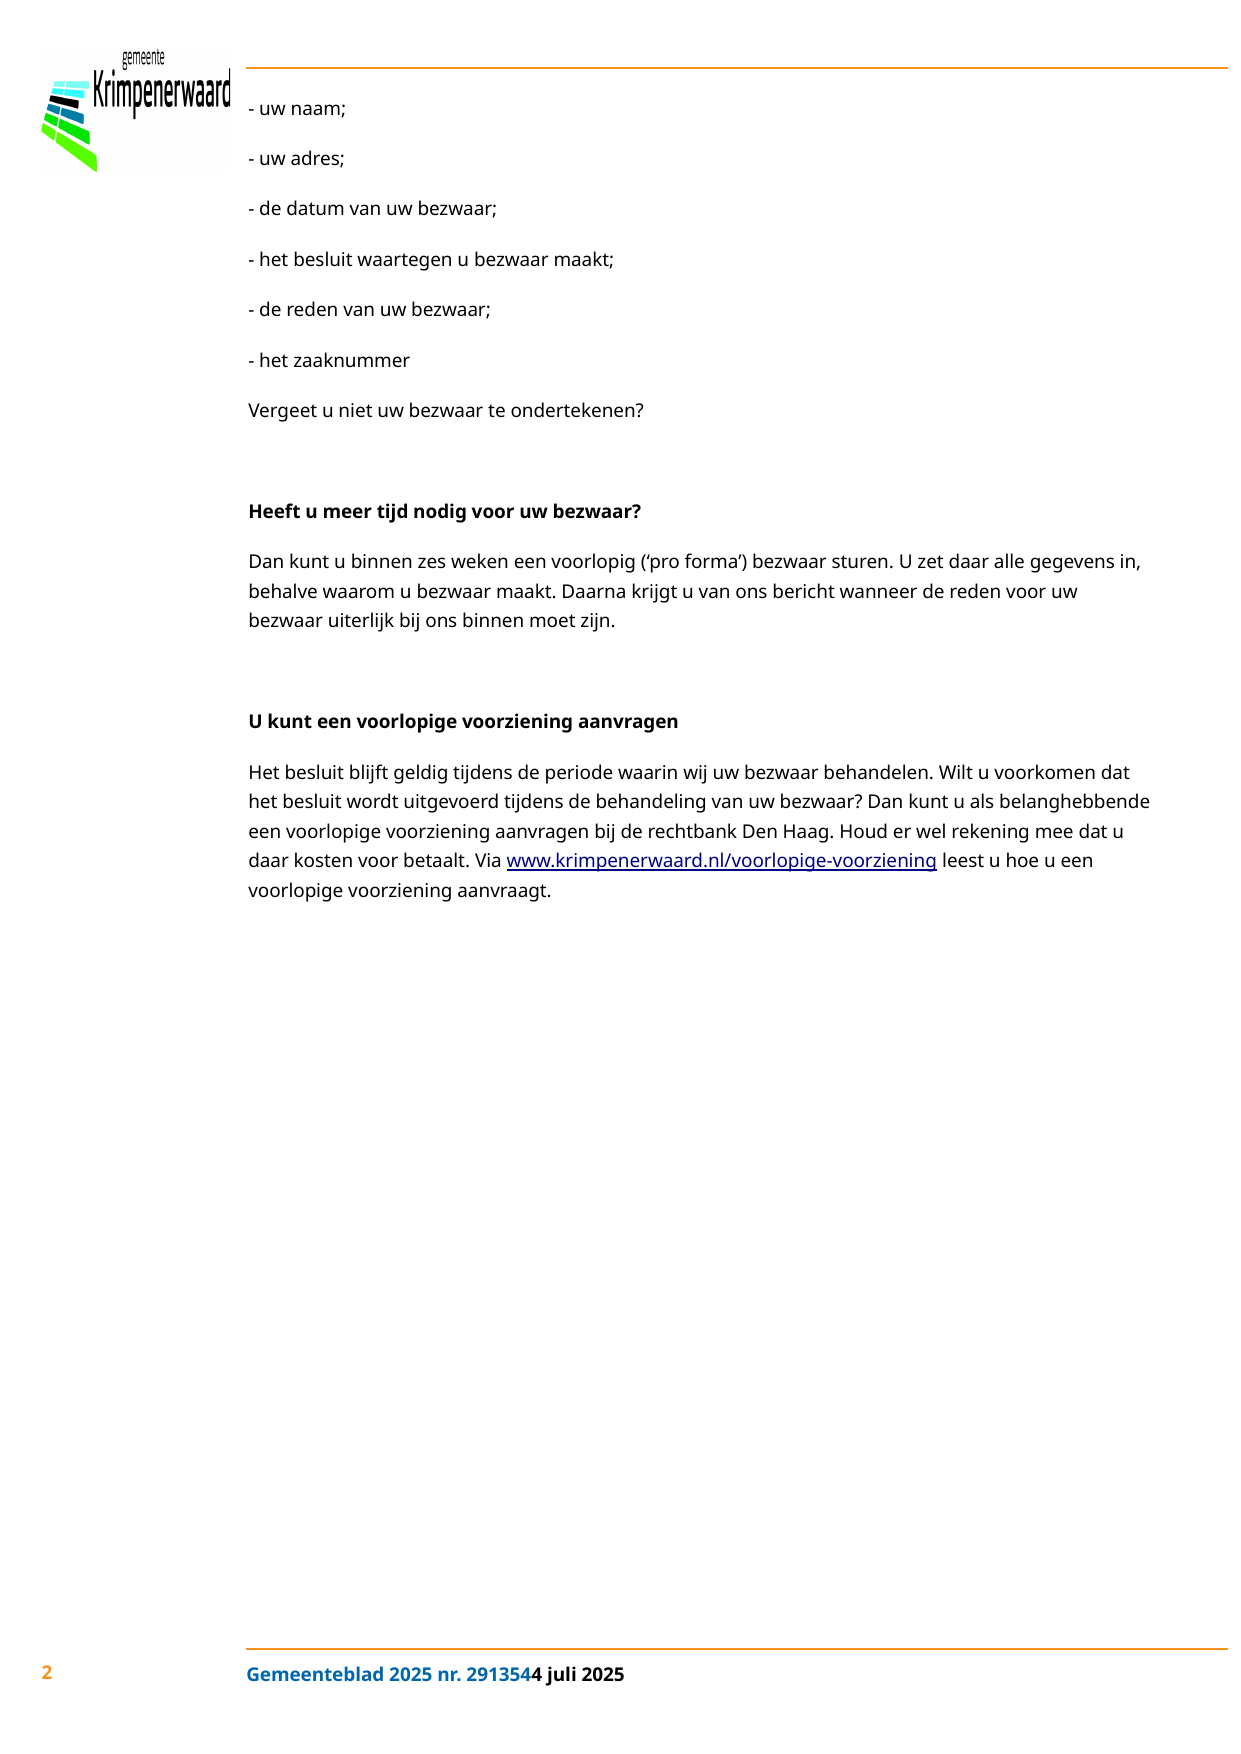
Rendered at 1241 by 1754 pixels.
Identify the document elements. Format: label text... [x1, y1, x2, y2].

text - de datum van uw bezwaar; [248, 196, 1152, 221]
picture [41, 47, 231, 172]
text Dan kunt u binnen zes weken een voorlopig (‘pro forma’) bezwaar sturen. U zet daar alle gegevens in, behalve waarom u bezwaar maakt. Daarna krijgt u van ons bericht wanneer de reden voor uw bezwaar uiterlijk bij ons binnen moet zijn. [248, 548, 1152, 633]
text Vergeet u niet uw bezwaar te ondertekenen? [248, 397, 1152, 423]
text Het besluit blijft geldig tijdens de periode waarin wij uw bezwaar behandelen. Wilt u voorkomen dat het besluit wordt uitgevoerd tijdens de behandeling van uw bezwaar? Dan kunt u als belanghebbende een voorlopige voorziening aanvragen bij de rechtbank Den Haag. Houd er wel rekening mee dat u daar kosten voor betaalt. Via www.krimpenerwaard.nl/voorlopige-voorziening leest u hoe u een voorlopige voorziening aanvraagt. [248, 759, 1152, 903]
text - het besluit waartegen u bezwaar maakt; [248, 246, 1152, 272]
text U kunt een voorlopige voorziening aanvragen [248, 708, 1152, 734]
text - uw naam; [248, 95, 1152, 121]
text - uw adres; [248, 145, 1152, 171]
text - het zaaknummer [248, 347, 1152, 373]
text - de reden van uw bezwaar; [248, 296, 1152, 322]
text Heeft u meer tijd nodig voor uw bezwaar? [248, 498, 1152, 524]
